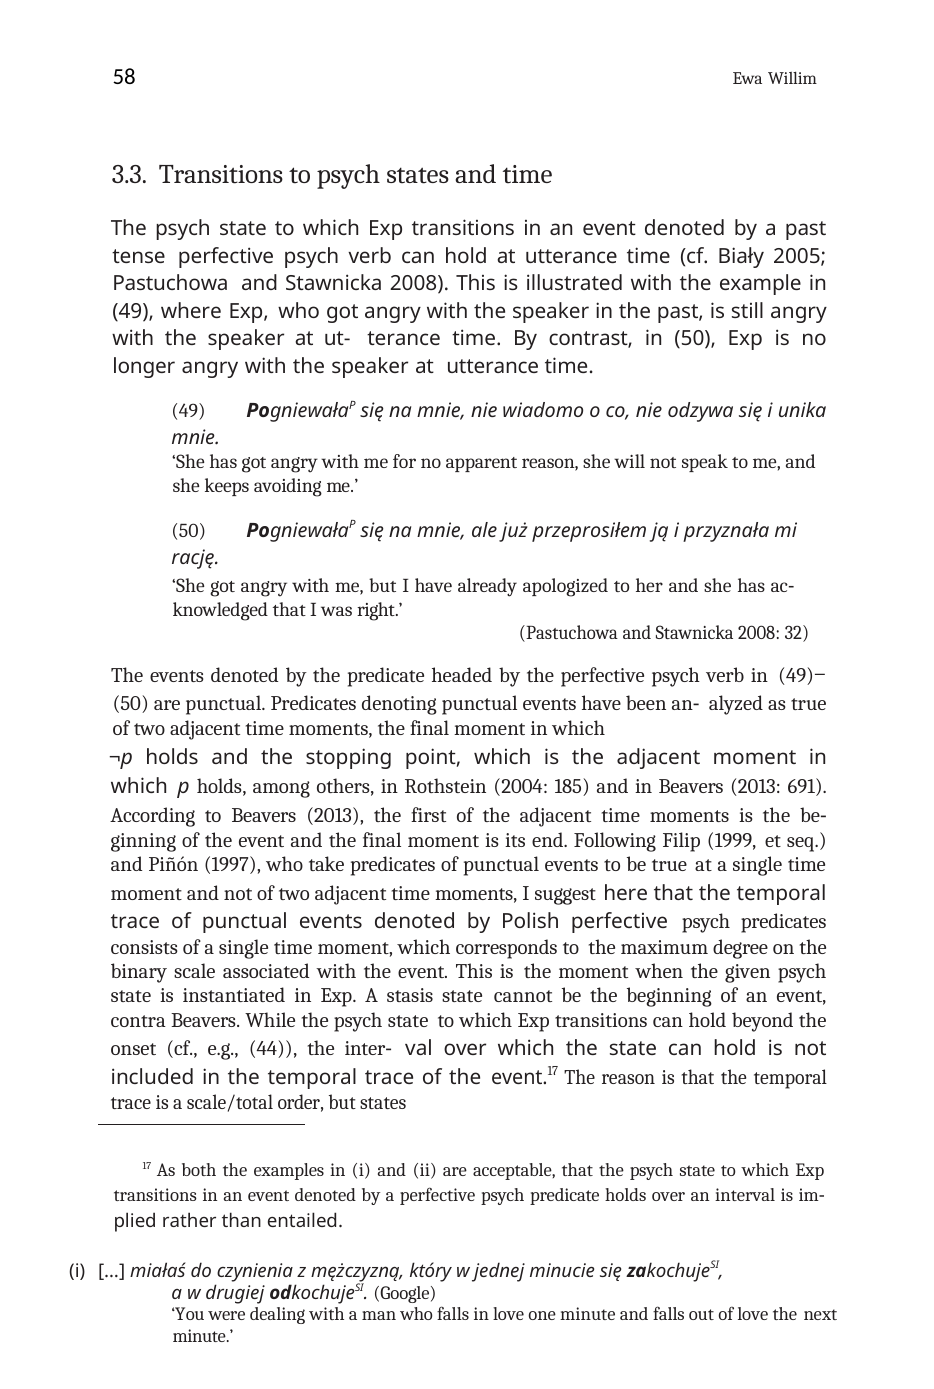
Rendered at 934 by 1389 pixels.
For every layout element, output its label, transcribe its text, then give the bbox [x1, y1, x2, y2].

text The events denoted by the predicate headed by the perfective psych verb in (49)‒(50) are punctual. Predicates denoting punctual events have been an- alyzed as true of two adjacent time moments, the final moment in which [111, 663, 827, 740]
list Transitions to psych states and time [112, 159, 837, 190]
text a w drugiej odkochujeSI. (Google) [171, 1282, 837, 1304]
text ¬p holds and the stopping point, which is the adjacent moment in which p holds, among others, in Rothstein (2004: 185) and in Beavers (2013: 691). According to Beavers (2013), the first of the adjacent time moments is the be- ginning of the event and the final moment is its end. Following Filip (1999, et seq.) and Piñón (1997), who take predicates of punctual events to be true at a single time moment and not of two adjacent time moments, I suggest here that the temporal trace of punctual events denoted by Polish perfective psych predicates consists of a single time moment, which corresponds to the maximum degree on the binary scale associated with the event. This is the moment when the given psych state is instantiated in Exp. A stasis state cannot be the beginning of an event, contra Beavers. While the psych state to which Exp transitions can hold beyond the onset (cf., e.g., (44)), the inter- val over which the state can hold is not included in the temporal trace of the event.17 The reason is that the temporal trace is a scale/total order, but states [109, 742, 827, 1115]
text ‘She got angry with me, but I have already apologized to her and she has ac- knowledged that I was right.’ [172, 571, 837, 621]
text 17 As both the examples in (i) and (ii) are acceptable, that the psych state to which Exp transitions in an event denoted by a perfective psych predicate holds over an interval is im- plied rather than entailed. [113, 1159, 826, 1233]
list PogniewałaP się na mnie, ale już przeprosiłem ją i przyznała mi rację. [171, 516, 837, 570]
list PogniewałaP się na mnie, nie wiadomo o co, nie odzywa się i unika mnie. [171, 397, 837, 451]
text ‘You were dealing with a man who falls in love one minute and falls out of love the next minute.’ [171, 1304, 837, 1347]
text The psych state to which Exp transitions in an event denoted by a past tense perfective psych verb can hold at utterance time (cf. Biały 2005; Pastuchowa and Stawnicka 2008). This is illustrated with the example in (49), where Exp, who got angry with the speaker in the past, is still angry with the speaker at ut- terance time. By contrast, in (50), Exp is no longer angry with the speaker at utterance time. [111, 214, 827, 379]
text ‘She has got angry with me for no apparent reason, she will not speak to me, and she keeps avoiding me.’ [172, 451, 837, 498]
list […] miałaś do czynienia z mężczyzną, który w jednej minucie się zakochujeSI, [69, 1260, 837, 1282]
text (Pastuchowa and Stawnicka 2008: 32) [111, 622, 837, 645]
